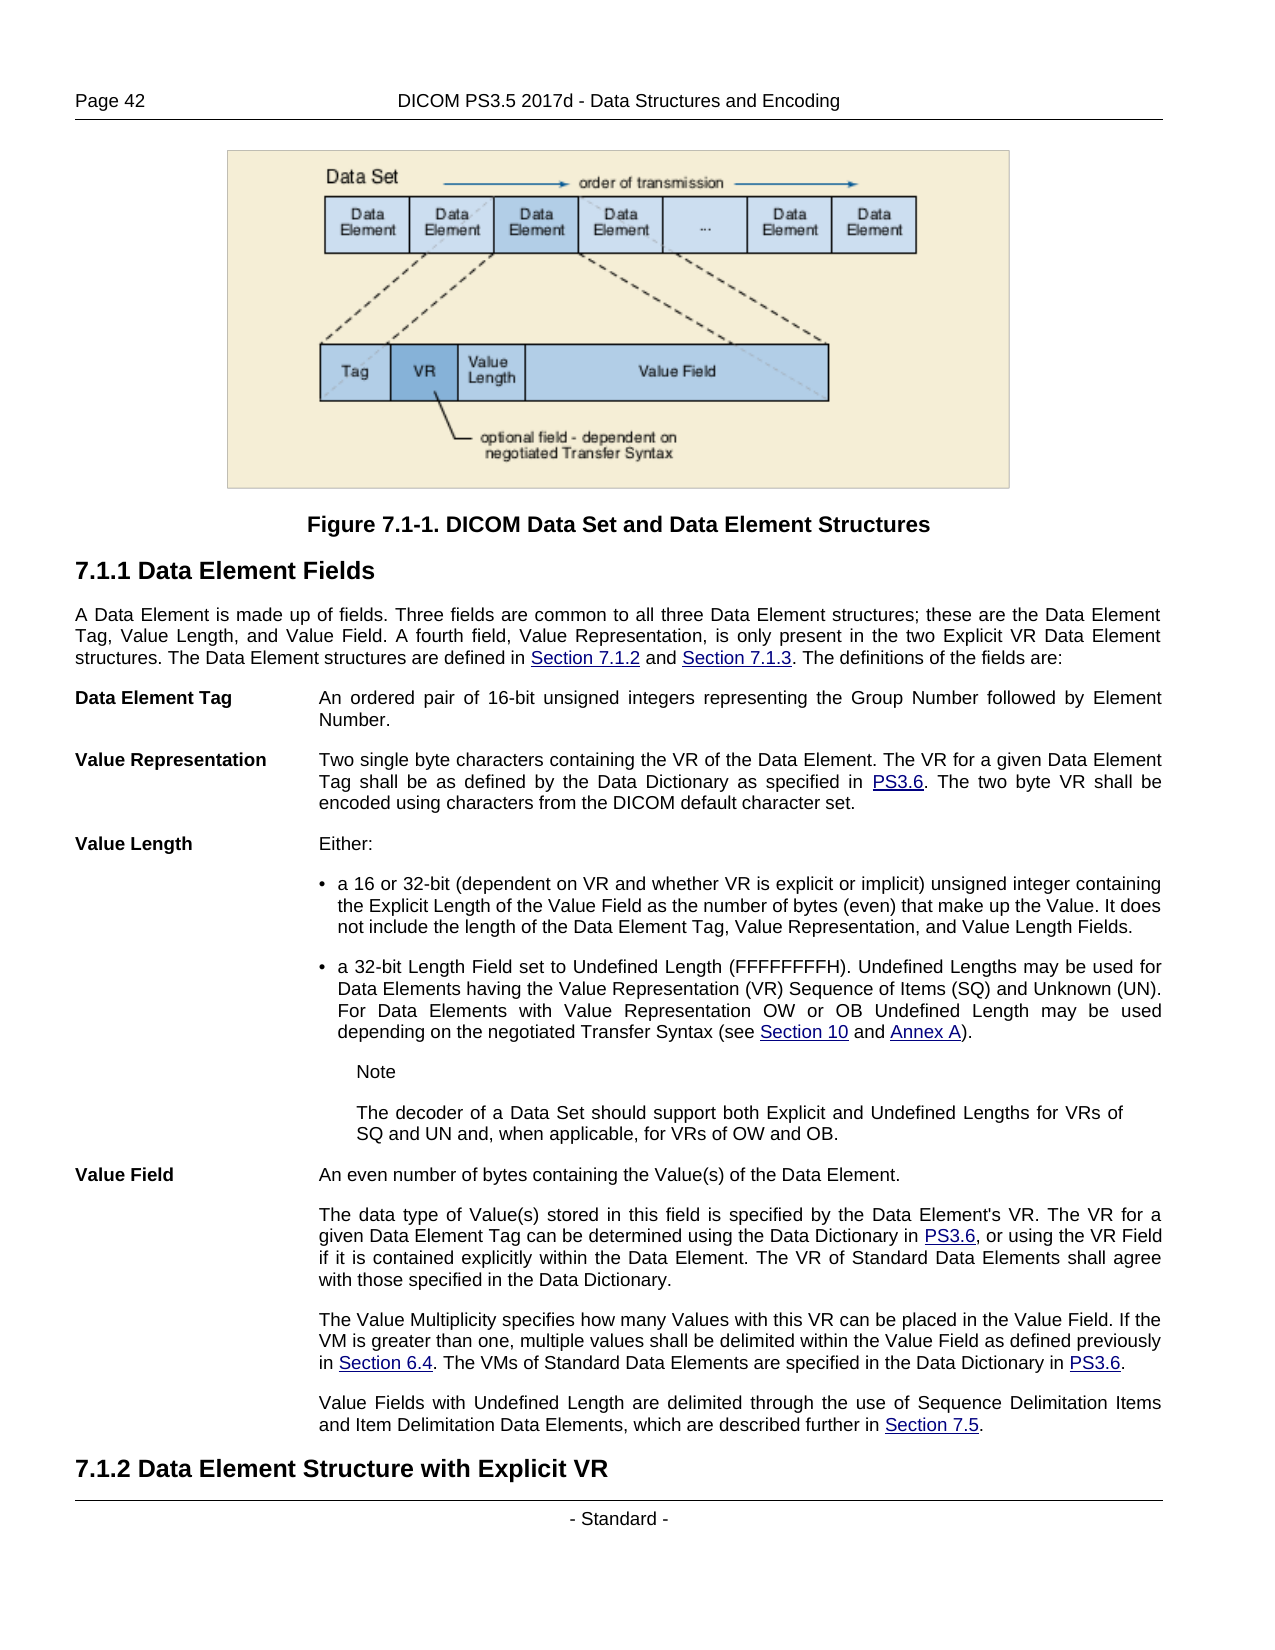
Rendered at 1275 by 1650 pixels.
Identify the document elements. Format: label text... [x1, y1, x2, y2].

list a 16 or 32-bit (dependent on VR and whether VR is explicit or implicit) unsigned integer containing the Explicit Length of the Value Field as the number of bytes (even) that make up the Value. It does not include the length of the Data Element Tag, Value Representation, and Value Length Fields. [319, 873, 1162, 937]
text The decoder of a Data Set should support both Explicit and Undefined Lengths for VRs of SQ and UN and, when applicable, for VRs of OW and OB. [356, 1102, 1125, 1145]
text The Value Multiplicity specifies how many Values with this VR can be placed in the Value Field. If the VM is greater than one, multiple values shall be delimited within the Value Field as defined previously in Section 6.4. The VMs of Standard Data Elements are specified in the Data Dictionary in PS3.6. [319, 1309, 1162, 1373]
text A Data Element is made up of fields. Three fields are common to all three Data Element structures; these are the Data Element Tag, Value Length, and Value Field. A fourth field, Value Representation, is only present in the two Explicit VR Data Element structures. The Data Element structures are defined in Section 7.1.2 and Section 7.1.3. The definitions of the fields are: [75, 604, 1162, 668]
text Value Length Either: [75, 832, 1162, 854]
text The data type of Value(s) stored in this field is specified by the Data Element's VR. The VR for a given Data Element Tag can be determined using the Data Dictionary in PS3.6, or using the VR Field if it is contained explicitly within the Data Element. The VR of Standard Data Elements shall agree with those specified in the Data Dictionary. [319, 1204, 1162, 1290]
text Note [356, 1061, 1125, 1083]
text Value Field An even number of bytes containing the Value(s) of the Data Element. [75, 1163, 1162, 1185]
text 7.1.1 Data Element Fields [75, 556, 1162, 585]
text Data Element Tag An ordered pair of 16-bit unsigned integers representing the Group Number followed by Element Number. [75, 687, 1162, 730]
text Value Representation Two single byte characters containing the VR of the Data Element. The VR for a given Data Element Tag shall be as defined by the Data Dictionary as specified in PS3.6. The two byte VR shall be encoded using characters from the DICOM default character set. [75, 749, 1162, 814]
picture [226, 150, 1011, 490]
text 7.1.2 Data Element Structure with Explicit VR [75, 1454, 1162, 1483]
list a 32-bit Length Field set to Undefined Length (FFFFFFFFH). Undefined Lengths may be used for Data Elements having the Value Representation (VR) Sequence of Items (SQ) and Unknown (UN). For Data Elements with Value Representation OW or OB Undefined Length may be used depending on the negotiated Transfer Syntax (see Section 10 and Annex A). [319, 956, 1162, 1042]
text Value Fields with Undefined Length are delimited through the use of Sequence Delimitation Items and Item Delimitation Data Elements, which are described further in Section 7.5. [319, 1392, 1162, 1435]
text Figure 7.1-1. DICOM Data Set and Data Element Structures [75, 512, 1162, 537]
